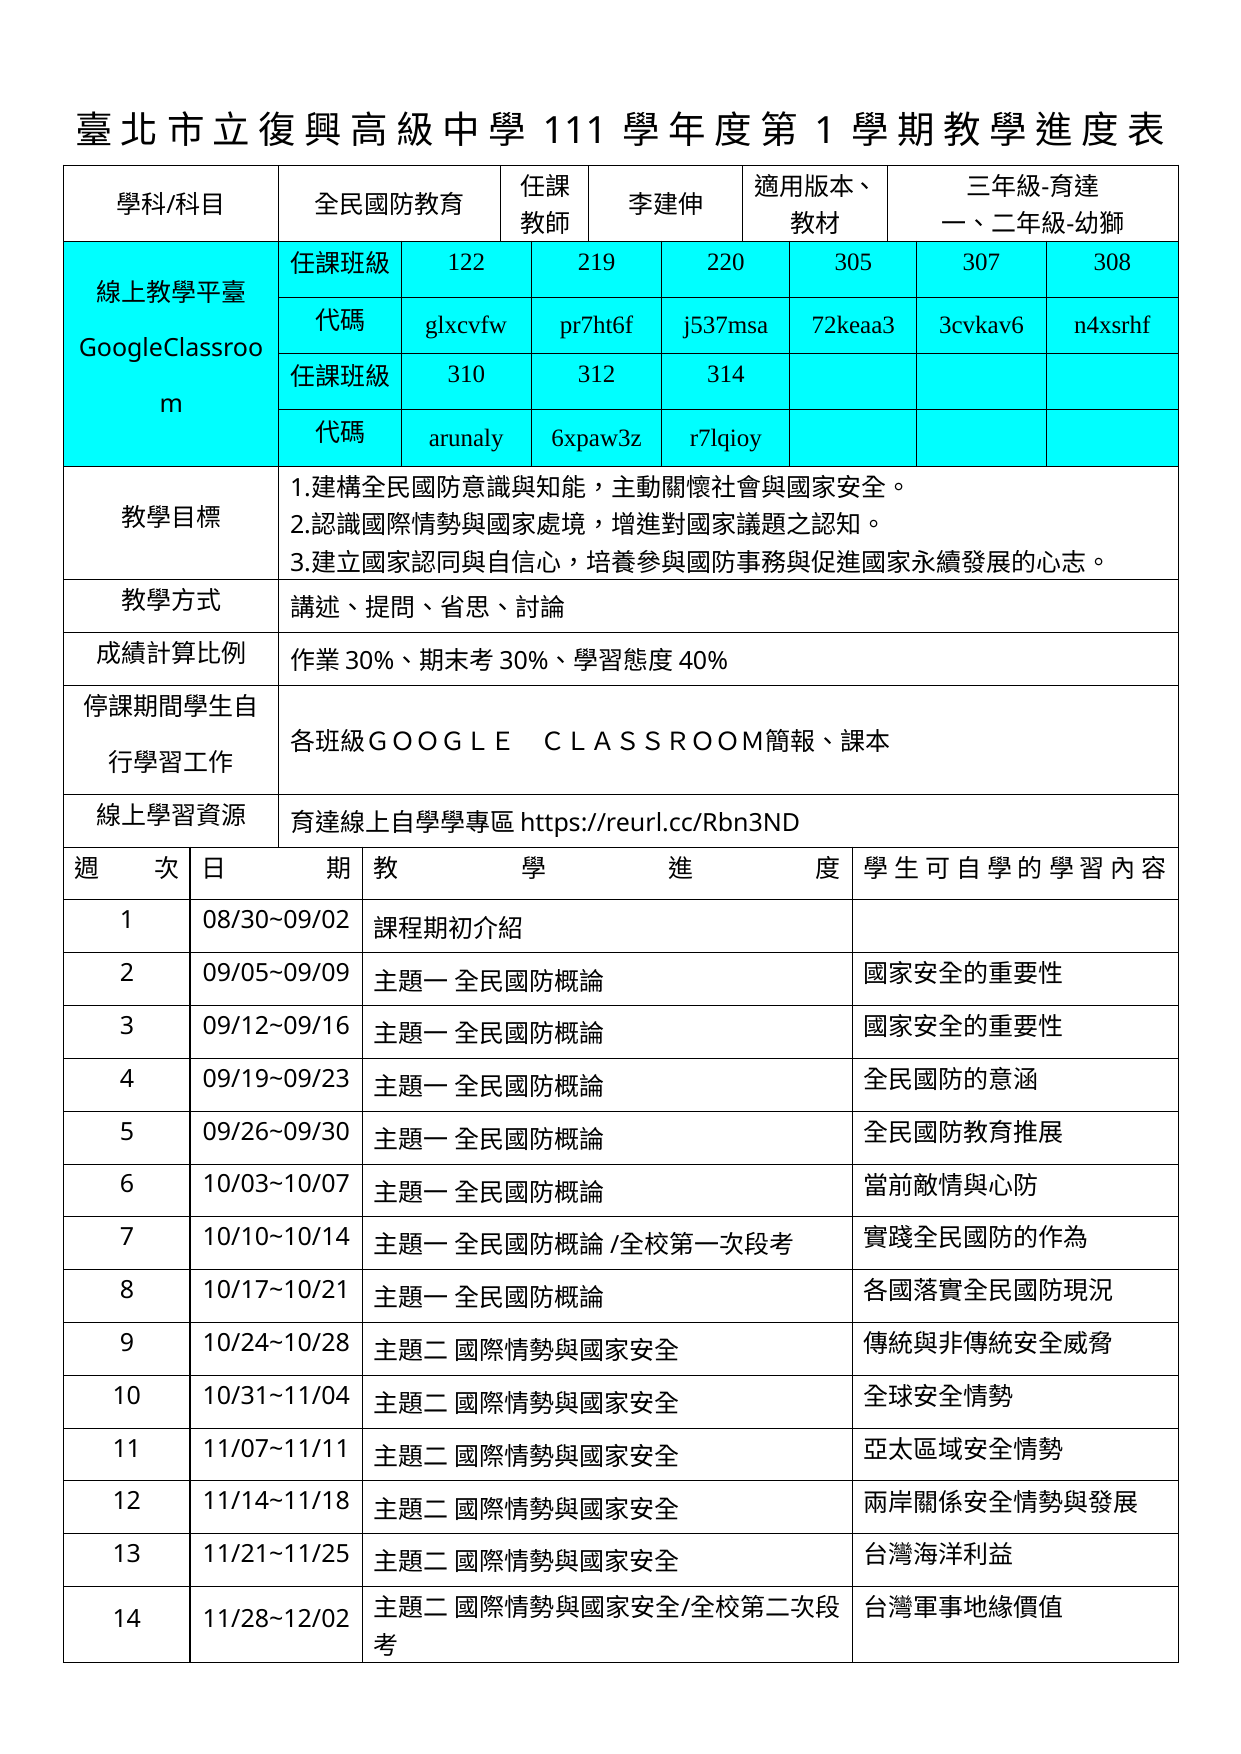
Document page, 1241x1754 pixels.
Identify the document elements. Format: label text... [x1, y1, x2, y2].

table_cell 傳統與非傳統安全威脅 [853, 1323, 1178, 1375]
table_cell 任課班級 [279, 354, 401, 409]
table_cell 主題二 國際情勢與國家安全 [363, 1323, 852, 1375]
table_cell 成績計算比例 [64, 633, 278, 685]
table_cell 310 [402, 354, 531, 409]
table_cell 1.建構全民國防意識與知能，主動關懷社會與國家安全。 2.認識國際情勢與國家處境，增進對國家議題之認知。 3.建立國家認同與自信心，培養參與國防事務與促進國家永續發展的心志。 [279, 467, 1178, 579]
table_cell 11 [64, 1429, 189, 1480]
table_cell 主題二 國際情勢與國家安全/全校第二次段考 [363, 1587, 852, 1662]
table_cell 主題一 全民國防概論 [363, 1112, 852, 1163]
table_cell 線上學習資源 [64, 795, 278, 847]
table_cell 主題一 全民國防概論 [363, 1270, 852, 1322]
table_header 李建伸 [589, 166, 742, 241]
table_cell 3cvkav6 [917, 298, 1046, 353]
table_cell pr7ht6f [532, 298, 661, 353]
table_cell [1047, 410, 1178, 466]
table_cell 各班級ＧＯＯＧＬＥ ＣＬＡＳＳＲＯＯＭ簡報、課本 [279, 686, 1178, 794]
table_cell [790, 354, 916, 409]
table_cell 主題一 全民國防概論 [363, 1006, 852, 1058]
table_cell 11/21~11/25 [191, 1534, 362, 1586]
table_cell 週次 [64, 848, 189, 899]
table_cell 課程期初介紹 [363, 900, 852, 952]
table_cell 13 [64, 1534, 189, 1586]
table_cell 5 [64, 1112, 189, 1163]
table_cell 9 [64, 1323, 189, 1375]
table_header 三年級-育達 一、二年級-幼獅 [888, 166, 1178, 241]
table_cell 12 [64, 1481, 189, 1533]
table_cell 代碼 [279, 298, 401, 353]
table_cell 各國落實全民國防現況 [853, 1270, 1178, 1322]
table_cell 14 [64, 1587, 189, 1662]
table_cell 主題一 全民國防概論 [363, 1165, 852, 1216]
table_cell 國家安全的重要性 [853, 1006, 1178, 1058]
table_cell 亞太區域安全情勢 [853, 1429, 1178, 1480]
table_cell 11/14~11/18 [191, 1481, 362, 1533]
table_cell 122 [402, 242, 531, 297]
table_cell 10/17~10/21 [191, 1270, 362, 1322]
table_cell 2 [64, 953, 189, 1005]
table_cell 11/28~12/02 [191, 1587, 362, 1662]
table_cell 10/10~10/14 [191, 1217, 362, 1269]
table_cell 台灣海洋利益 [853, 1534, 1178, 1586]
table_cell [917, 410, 1046, 466]
table_cell 7 [64, 1217, 189, 1269]
table_cell 實踐全民國防的作為 [853, 1217, 1178, 1269]
table_cell 兩岸關係安全情勢與發展 [853, 1481, 1178, 1533]
table_cell 1 [64, 900, 189, 952]
table_cell 教學目標 [64, 467, 278, 579]
table_cell 當前敵情與心防 [853, 1165, 1178, 1216]
table_cell 作業30%、期末考30%、學習態度40% [279, 633, 1178, 685]
table_cell glxcvfw [402, 298, 531, 353]
table_header 全民國防教育 [279, 166, 500, 241]
table_cell [853, 900, 1178, 952]
table_cell 314 [662, 354, 789, 409]
table_cell 8 [64, 1270, 189, 1322]
table_cell 09/05~09/09 [191, 953, 362, 1005]
table_cell 72keaa3 [790, 298, 916, 353]
table_cell 主題二 國際情勢與國家安全 [363, 1429, 852, 1480]
table_cell 312 [532, 354, 661, 409]
table_cell j537msa [662, 298, 789, 353]
table_cell 10 [64, 1376, 189, 1427]
table_cell [790, 410, 916, 466]
table_cell 學生可自學的學習內容 [853, 848, 1178, 899]
table_cell 主題二 國際情勢與國家安全 [363, 1534, 852, 1586]
table_cell 教學進度 [363, 848, 852, 899]
table_cell 307 [917, 242, 1046, 297]
table_cell 任課班級 [279, 242, 401, 297]
table_cell 全民國防教育推展 [853, 1112, 1178, 1163]
table_cell 305 [790, 242, 916, 297]
table_cell 日期 [191, 848, 362, 899]
table_cell 09/19~09/23 [191, 1059, 362, 1111]
text 臺北市立復興高級中學111學年度第1學期教學進度表 [75, 89, 1165, 164]
table_cell 09/26~09/30 [191, 1112, 362, 1163]
table_cell 220 [662, 242, 789, 297]
table_cell [917, 354, 1046, 409]
table_cell 全球安全情勢 [853, 1376, 1178, 1427]
table_cell 主題一 全民國防概論 [363, 1059, 852, 1111]
table_cell 308 [1047, 242, 1178, 297]
table_cell 10/24~10/28 [191, 1323, 362, 1375]
table_cell 育達線上自學學專區https://reurl.cc/Rbn3ND [279, 795, 1178, 847]
table_cell 國家安全的重要性 [853, 953, 1178, 1005]
table_cell 線上教學平臺 GoogleClassroom [64, 242, 278, 466]
table_cell 主題二 國際情勢與國家安全 [363, 1376, 852, 1427]
table_cell arunaly [402, 410, 531, 466]
table_cell 219 [532, 242, 661, 297]
table_header 學科/科目 [64, 166, 278, 241]
table_cell 停課期間學生自行學習工作 [64, 686, 278, 794]
table_cell n4xsrhf [1047, 298, 1178, 353]
table_cell 主題一 全民國防概論 /全校第一次段考 [363, 1217, 852, 1269]
table_cell 3 [64, 1006, 189, 1058]
table_cell 4 [64, 1059, 189, 1111]
table_cell 主題一 全民國防概論 [363, 953, 852, 1005]
table_cell 10/31~11/04 [191, 1376, 362, 1427]
table_header 任課 教師 [501, 166, 588, 241]
table_cell 全民國防的意涵 [853, 1059, 1178, 1111]
table_cell 台灣軍事地緣價值 [853, 1587, 1178, 1662]
table_cell 主題二 國際情勢與國家安全 [363, 1481, 852, 1533]
table_cell 08/30~09/02 [191, 900, 362, 952]
table_cell 講述、提問、省思、討論 [279, 580, 1178, 632]
table_cell 代碼 [279, 410, 401, 466]
table_cell 6xpaw3z [532, 410, 661, 466]
table_cell [1047, 354, 1178, 409]
table_cell 教學方式 [64, 580, 278, 632]
table_cell 10/03~10/07 [191, 1165, 362, 1216]
table_cell r7lqioy [662, 410, 789, 466]
table_cell 11/07~11/11 [191, 1429, 362, 1480]
table_header 適用版本、教材 [743, 166, 887, 241]
table_cell 09/12~09/16 [191, 1006, 362, 1058]
table_cell 6 [64, 1165, 189, 1216]
